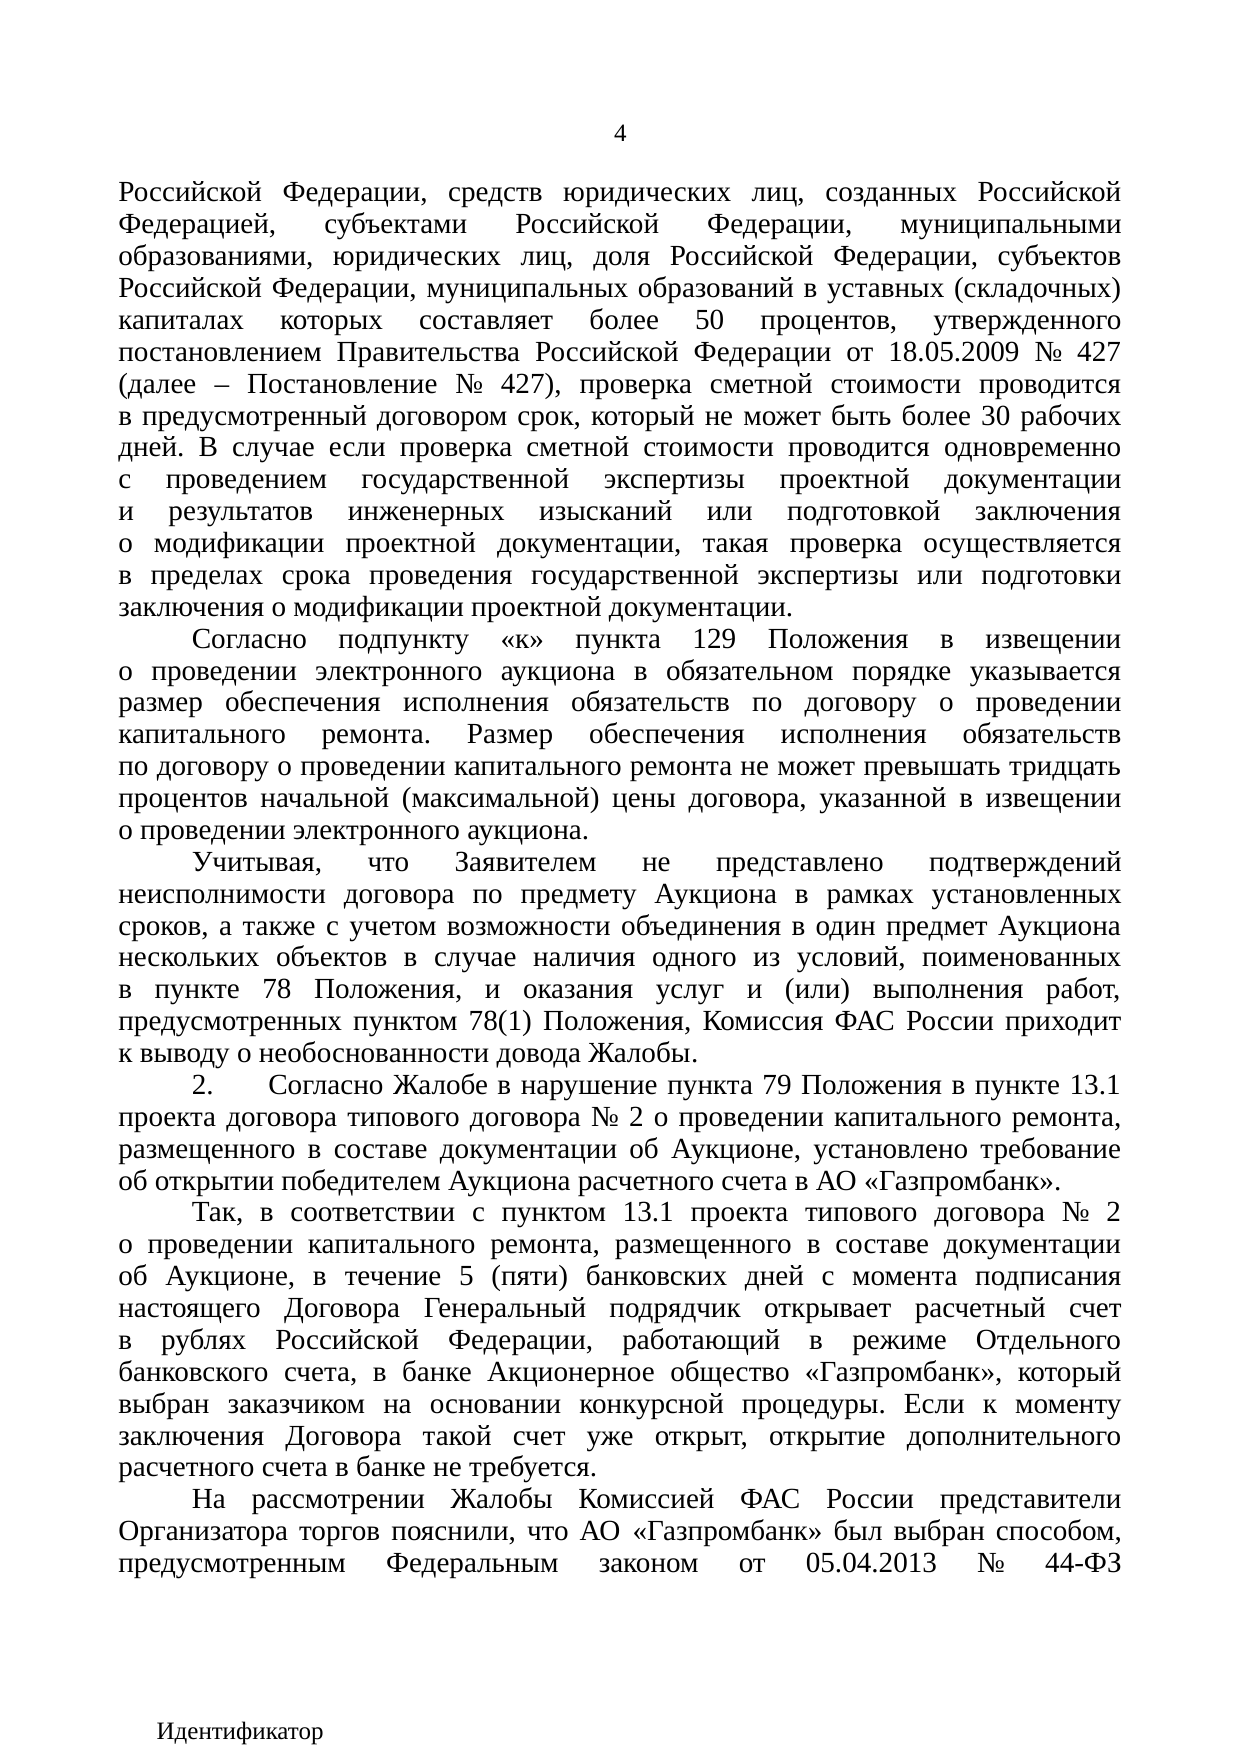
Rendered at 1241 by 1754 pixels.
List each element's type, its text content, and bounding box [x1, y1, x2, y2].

list Согласно Жалобе в нарушение пункта 79 Положения в пункте 13.1 проекта договора типового договора № 2 о проведении капитального ремонта, размещенного в составе документации об Аукционе, установлено требование об открытии победителем Аукциона расчетного счета в АО «Газпромбанк». [118, 1069, 1122, 1196]
text Согласно подпункту «к» пункта 129 Положения в извещении о проведении электронного аукциона в обязательном порядке указывается размер обеспечения исполнения обязательств по договору о проведении капитального ремонта. Размер обеспечения исполнения обязательств по договору о проведении капитального ремонта не может превышать тридцать процентов начальной (максимальной) цены договора, указанной в извещении о проведении электронного аукциона. [118, 623, 1122, 846]
text Так, в соответствии с пунктом 13.1 проекта типового договора № 2 о проведении капитального ремонта, размещенного в составе документации об Аукционе, в течение 5 (пяти) банковских дней с момента подписания настоящего Договора Генеральный подрядчик открывает расчетный счет в рублях Российской Федерации, работающий в режиме Отдельного банковского счета, в банке Акционерное общество «Газпромбанк», который выбран заказчиком на основании конкурсной процедуры. Если к моменту заключения Договора такой счет уже открыт, открытие дополнительного расчетного счета в банке не требуется. [118, 1196, 1122, 1483]
text На рассмотрении Жалобы Комиссией ФАС России представители Организатора торгов пояснили, что АО «Газпромбанк» был выбран способом, предусмотренным Федеральным законом от 05.04.2013 № 44-ФЗ [118, 1483, 1122, 1579]
text Учитывая, что Заявителем не представлено подтверждений неисполнимости договора по предмету Аукциона в рамках установленных сроков, а также с учетом возможности объединения в один предмет Аукциона нескольких объектов в случае наличия одного из условий, поименованных в пункте 78 Положения, и оказания услуг и (или) выполнения работ, предусмотренных пунктом 78(1) Положения, Комиссия ФАС России приходит к выводу о необоснованности довода Жалобы. [118, 846, 1122, 1069]
text Российской Федерации, средств юридических лиц, созданных Российской Федерацией, субъектами Российской Федерации, муниципальными образованиями, юридических лиц, доля Российской Федерации, субъектов Российской Федерации, муниципальных образований в уставных (складочных) капиталах которых составляет более 50 процентов, утвержденного постановлением Правительства Российской Федерации от 18.05.2009 № 427 (далее – Постановление № 427), проверка сметной стоимости проводится в предусмотренный договором срок, который не может быть более 30 рабочих дней. В случае если проверка сметной стоимости проводится одновременно с проведением государственной экспертизы проектной документации и результатов инженерных изысканий или подготовкой заключения о модификации проектной документации, такая проверка осуществляется в пределах срока проведения государственной экспертизы или подготовки заключения о модификации проектной документации. [118, 176, 1122, 623]
